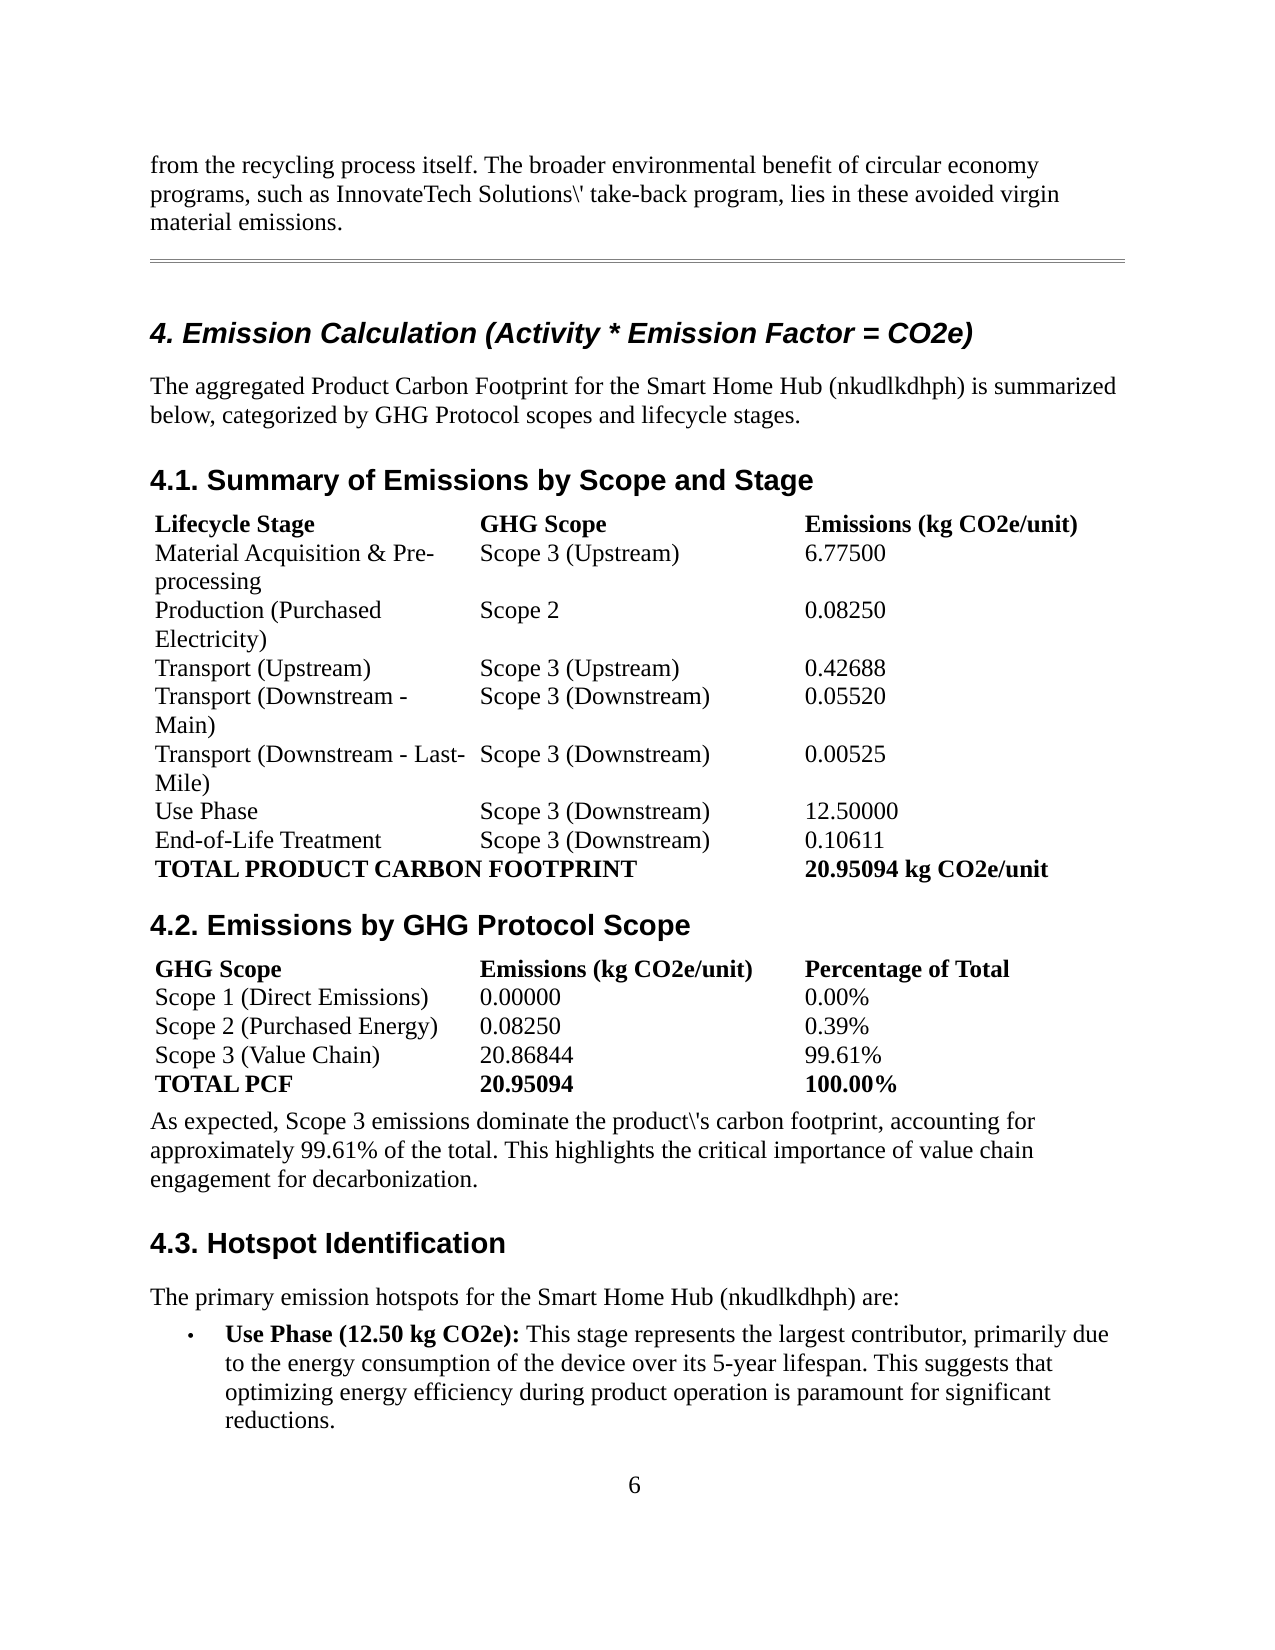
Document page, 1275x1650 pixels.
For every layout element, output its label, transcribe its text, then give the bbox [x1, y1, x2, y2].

table_cell 0.00% [800, 983, 1125, 1011]
table_cell Scope 2 (Purchased Energy) [150, 1011, 475, 1040]
table_cell 20.95094 kg CO2e/unit [800, 854, 1125, 883]
table_cell Production (Purchased Electricity) [150, 595, 475, 653]
list Use Phase (12.50 kg CO2e): This stage represents the largest contributor, primarily due to the energy consumption of the device over its 5-year lifespan. This suggests that optimizing energy efficiency during product operation is paramount for significant reductions. [187, 1319, 1125, 1434]
subtitle 4.1. Summary of Emissions by Scope and Stage [150, 463, 1125, 496]
text The aggregated Product Carbon Footprint for the Smart Home Hub (nkudlkdhph) is summarized below, categorized by GHG Protocol scopes and lifecycle stages. [150, 371, 1125, 429]
table_cell 20.86844 [475, 1040, 800, 1069]
table_header GHG Scope [150, 954, 475, 982]
table_header Lifecycle Stage [150, 509, 475, 538]
table_cell End-of-Life Treatment [150, 825, 475, 854]
table_cell 99.61% [800, 1040, 1125, 1069]
table_cell 6.77500 [800, 538, 1125, 595]
subtitle 4. Emission Calculation (Activity * Emission Factor = CO2e) [150, 316, 1125, 350]
subtitle 4.3. Hotspot Identification [150, 1227, 1125, 1260]
table_cell 12.50000 [800, 796, 1125, 825]
table_cell Scope 3 (Downstream) [475, 739, 800, 796]
table_header GHG Scope [475, 509, 800, 538]
table_cell Scope 3 (Downstream) [475, 825, 800, 854]
table_cell Use Phase [150, 796, 475, 825]
table_cell Scope 3 (Upstream) [475, 653, 800, 681]
text from the recycling process itself. The broader environmental benefit of circular economy programs, such as InnovateTech Solutions\' take-back program, lies in these avoided virgin material emissions. [150, 150, 1125, 236]
table_cell 0.05520 [800, 681, 1125, 739]
table_cell Transport (Downstream - Main) [150, 681, 475, 739]
table_cell 0.00000 [475, 983, 800, 1011]
table_cell 100.00% [800, 1069, 1125, 1097]
table_cell 0.10611 [800, 825, 1125, 854]
table_cell Material Acquisition & Pre-processing [150, 538, 475, 595]
table_cell Scope 3 (Upstream) [475, 538, 800, 595]
table_cell Transport (Downstream - Last-Mile) [150, 739, 475, 796]
table_cell Scope 3 (Downstream) [475, 681, 800, 739]
table_cell Scope 2 [475, 595, 800, 653]
table_header Percentage of Total [800, 954, 1125, 982]
table_cell 0.00525 [800, 739, 1125, 796]
text As expected, Scope 3 emissions dominate the product\'s carbon footprint, accounting for approximately 99.61% of the total. This highlights the critical importance of value chain engagement for decarbonization. [150, 1106, 1125, 1193]
table_cell TOTAL PCF [150, 1069, 475, 1097]
subtitle 4.2. Emissions by GHG Protocol Scope [150, 908, 1125, 941]
table_header Emissions (kg CO2e/unit) [800, 509, 1125, 538]
table_cell 0.08250 [475, 1011, 800, 1040]
table_header Emissions (kg CO2e/unit) [475, 954, 800, 982]
table_cell Scope 3 (Downstream) [475, 796, 800, 825]
text The primary emission hotspots for the Smart Home Hub (nkudlkdhph) are: [150, 1282, 1125, 1310]
table_cell TOTAL PRODUCT CARBON FOOTPRINT [150, 854, 800, 883]
table_cell Scope 3 (Value Chain) [150, 1040, 475, 1069]
table_cell 20.95094 [475, 1069, 800, 1097]
table_cell 0.39% [800, 1011, 1125, 1040]
table_cell Scope 1 (Direct Emissions) [150, 983, 475, 1011]
table_cell 0.42688 [800, 653, 1125, 681]
table_cell Transport (Upstream) [150, 653, 475, 681]
table_cell 0.08250 [800, 595, 1125, 653]
